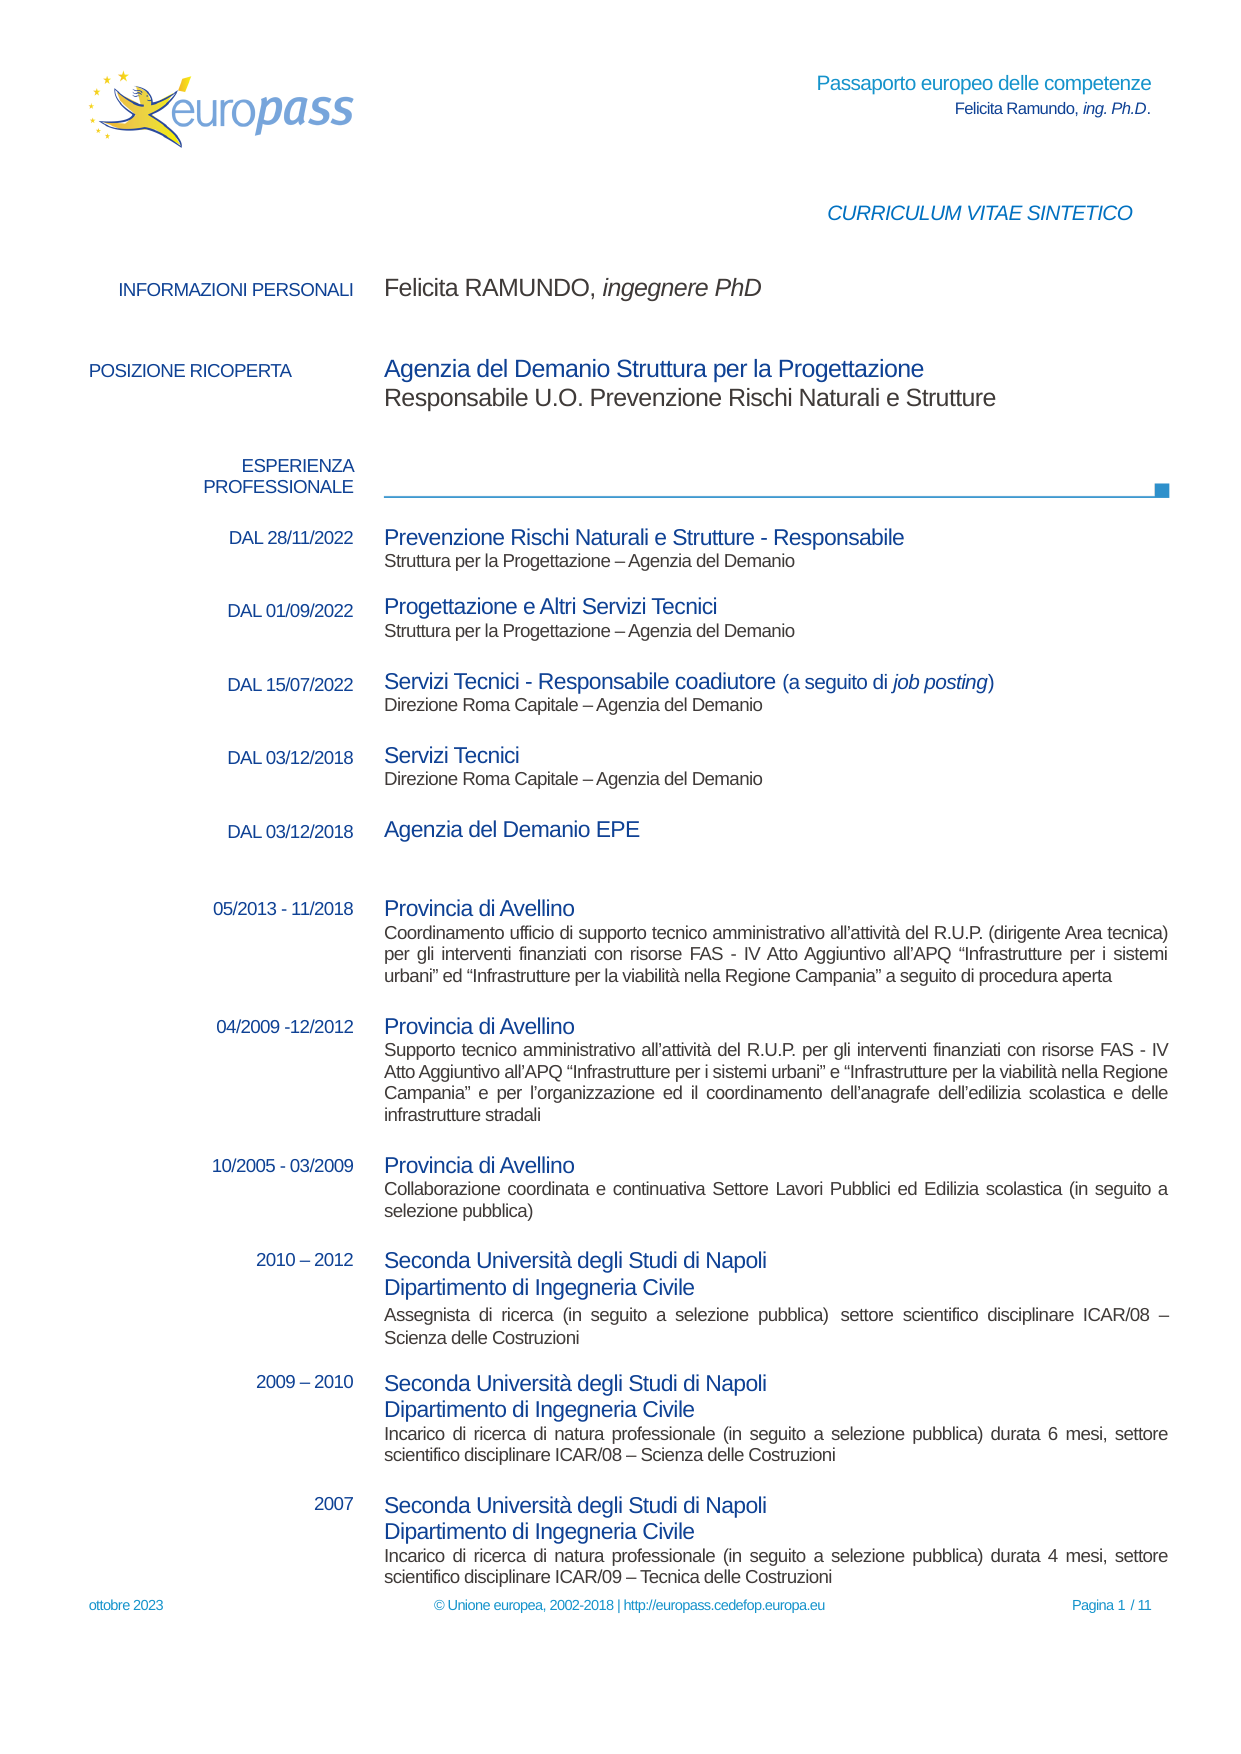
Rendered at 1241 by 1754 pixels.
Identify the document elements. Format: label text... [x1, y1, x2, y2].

table_cell [384, 411, 1169, 433]
table_header INFORMAZIONI PERSONALI [89, 244, 384, 301]
table_header Prevenzione Rischi Naturali e Strutture - Responsabile Struttura per la Progettazione – Agenzia del Demanio Progettazione e Altri Servizi Tecnici Struttura per la Progettazione – Agenzia del Demanio Servizi Tecnici - Responsabile coadiutore (a seguito di job posting) Direzione Roma Capitale – Agenzia del Demanio Servizi Tecnici Direzione Roma Capitale – Agenzia del Demanio Agenzia del Demanio EPE [384, 524, 1169, 895]
table_cell Provincia di Avellino Collaborazione coordinata e continuativa Settore Lavori Pubblici ed Edilizia scolastica (in seguito a selezione pubblica) [384, 1152, 1169, 1221]
table_cell [89, 411, 384, 433]
table_cell ESPERIENZA PROFESSIONALE [89, 433, 384, 497]
table_cell 2010 – 2012 2009 – 2010 2007 [89, 1221, 384, 1588]
table_cell POSIZIONE RICOPERTA [89, 325, 384, 411]
table_cell Provincia di Avellino Supporto tecnico amministrativo all’attività del R.U.P. per gli interventi finanziati con risorse FAS - IV Atto Aggiuntivo all’APQ “Infrastrutture per i sistemi urbani” e “Infrastrutture per la viabilità nella Regione Campania” e per l’organizzazione ed il coordinamento dell’anagrafe dell’edilizia scolastica e delle infrastrutture stradali [384, 1013, 1169, 1152]
table_cell 10/2005 - 03/2009 [89, 1152, 384, 1221]
table_header Dal 28/11/2022 Dal 01/09/2022 Dal 15/07/2022 Dal 03/12/2018 Dal 03/12/2018 [89, 524, 384, 895]
table_cell 05/2013 - 11/2018 [89, 895, 384, 1013]
table_header Felicita RAMUNDO, ingegnere PhD [384, 244, 1169, 301]
table_cell [384, 433, 1169, 495]
table_cell Agenzia del Demanio Struttura per la Progettazione Responsabile U.O. Prevenzione Rischi Naturali e Strutture [384, 325, 1169, 411]
table_cell [384, 1221, 1169, 1247]
table_cell Seconda Università degli Studi di Napoli Dipartimento di Ingegneria Civile Assegnista di ricerca (in seguito a selezione pubblica) settore scientifico disciplinare ICAR/08 – Scienza delle Costruzioni Seconda Università degli Studi di Napoli Dipartimento di Ingegneria Civile Incarico di ricerca di natura professionale (in seguito a selezione pubblica) durata 6 mesi, settore scientifico disciplinare ICAR/08 – Scienza delle Costruzioni Seconda Università degli Studi di Napoli Dipartimento di Ingegneria Civile Incarico di ricerca di natura professionale (in seguito a selezione pubblica) durata 4 mesi, settore scientifico disciplinare ICAR/09 – Tecnica delle Costruzioni [384, 1248, 1169, 1588]
text CURRICULUM VITAE SINTETICO [827, 201, 1152, 225]
table_cell Provincia di Avellino Coordinamento ufficio di supporto tecnico amministrativo all’attività del R.U.P. (dirigente Area tecnica) per gli interventi finanziati con risorse FAS - IV Atto Aggiuntivo all’APQ “Infrastrutture per i sistemi urbani” ed “Infrastrutture per la viabilità nella Regione Campania” a seguito di procedura aperta [384, 895, 1169, 1013]
table_cell 04/2009 -12/2012 [89, 1013, 384, 1152]
table_cell [89, 301, 1169, 325]
